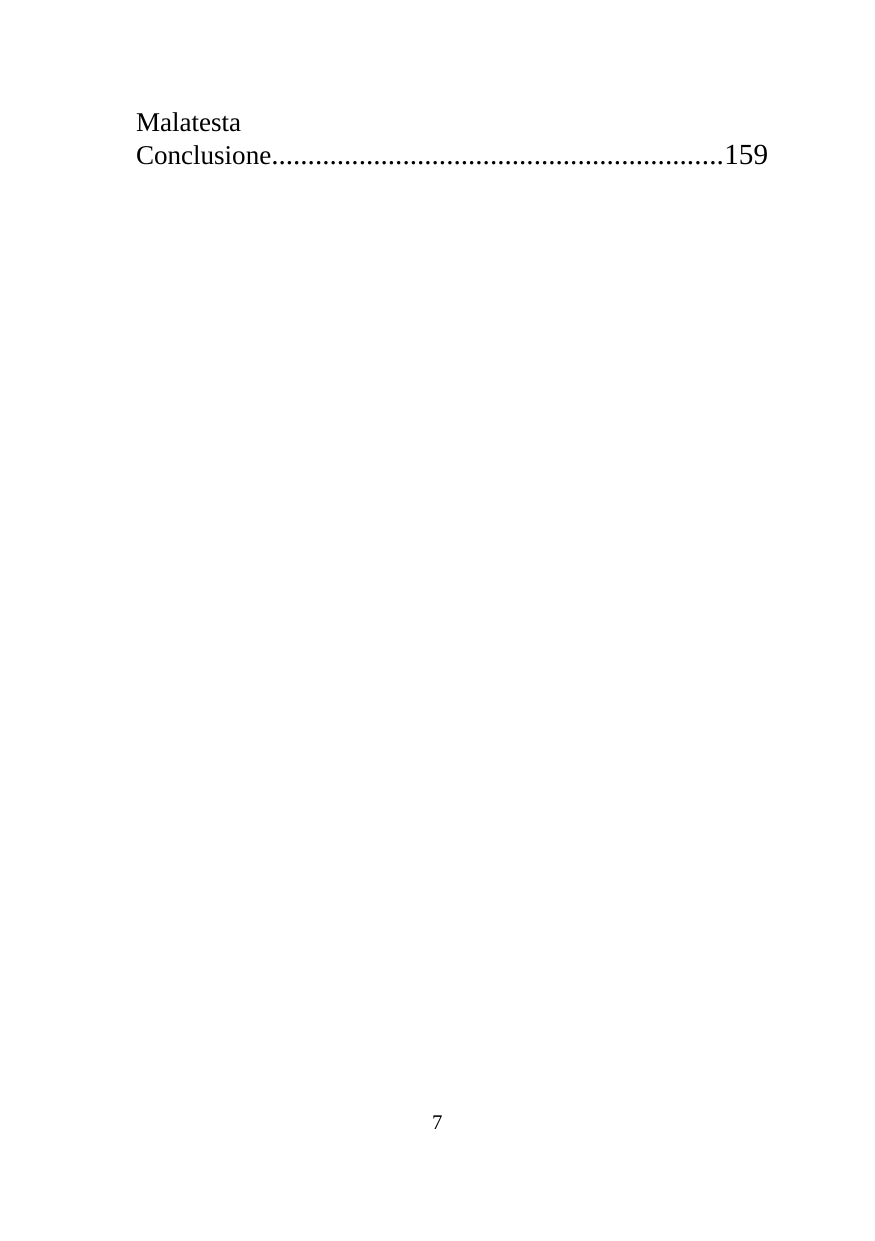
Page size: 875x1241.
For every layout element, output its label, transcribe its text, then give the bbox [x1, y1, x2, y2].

text Malatesta Conclusione 159 [136, 106, 768, 171]
